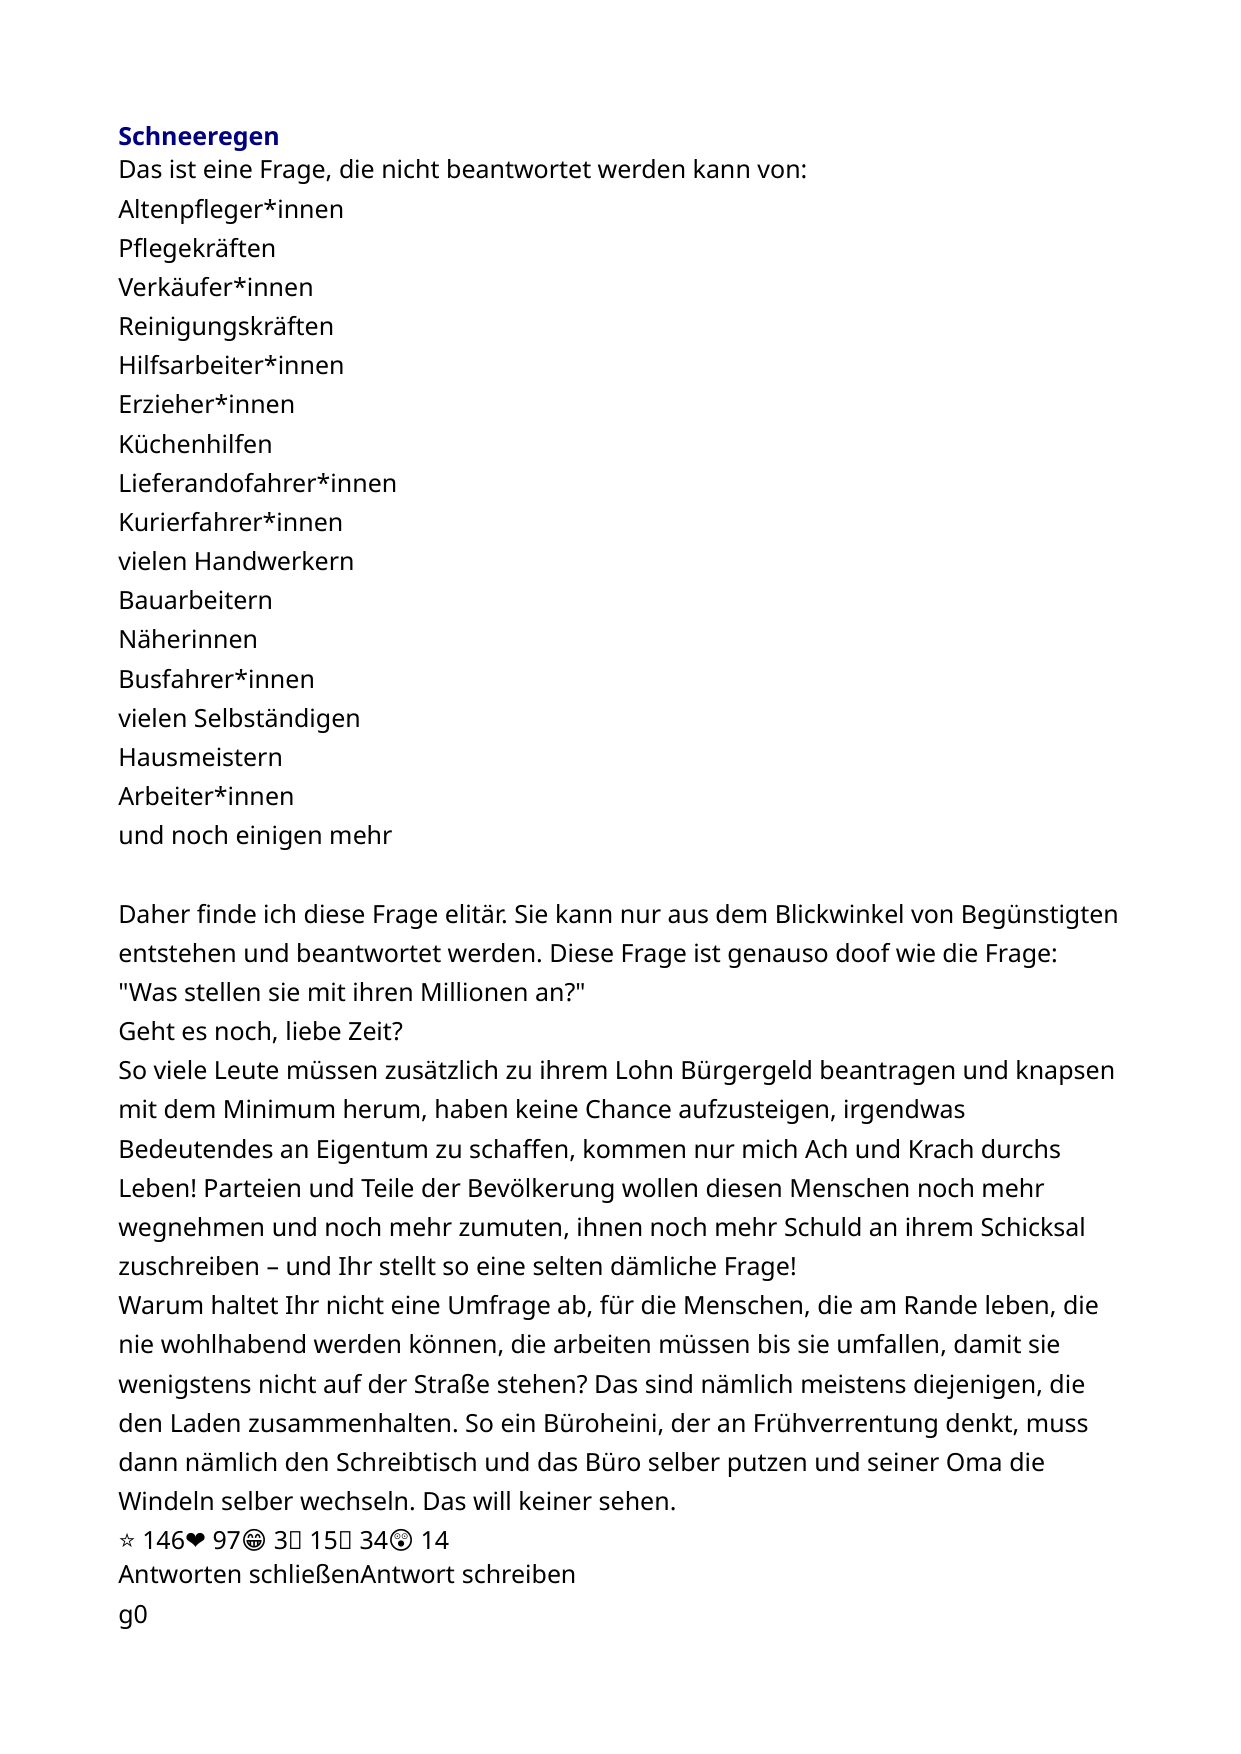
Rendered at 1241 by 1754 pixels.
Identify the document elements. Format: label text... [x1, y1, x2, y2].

text ⭐️ 146❤️ 97😁 3🙁 15🤨 34😲 14 [118, 1523, 1122, 1557]
text g0 [118, 1596, 1122, 1630]
text Antworten schließenAntwort schreiben [118, 1557, 1122, 1591]
subtitle Schneeregen [118, 118, 1122, 152]
text Das ist eine Frage, die nicht beantwortet werden kann von: Altenpfleger*innen Pflegekräften Verkäufer*innen Reinigungskräften Hilfsarbeiter*innen Erzieher*innen Küchenhilfen Lieferandofahrer*innen Kurierfahrer*innen vielen Handwerkern Bauarbeitern Näherinnen Busfahrer*innen vielen Selbständigen Hausmeistern Arbeiter*innen und noch einigen mehr Daher finde ich diese Frage elitär. Sie kann nur aus dem Blickwinkel von Begünstigten entstehen und beantwortet werden. Diese Frage ist genauso doof wie die Frage: "Was stellen sie mit ihren Millionen an?" Geht es noch, liebe Zeit? So viele Leute müssen zusätzlich zu ihrem Lohn Bürgergeld beantragen und knapsen mit dem Minimum herum, haben keine Chance aufzusteigen, irgendwas Bedeutendes an Eigentum zu schaffen, kommen nur mich Ach und Krach durchs Leben! Parteien und Teile der Bevölkerung wollen diesen Menschen noch mehr wegnehmen und noch mehr zumuten, ihnen noch mehr Schuld an ihrem Schicksal zuschreiben – und Ihr stellt so eine selten dämliche Frage! Warum haltet Ihr nicht eine Umfrage ab, für die Menschen, die am Rande leben, die nie wohlhabend werden können, die arbeiten müssen bis sie umfallen, damit sie wenigstens nicht auf der Straße stehen? Das sind nämlich meistens diejenigen, die den Laden zusammenhalten. So ein Büroheini, der an Frühverrentung denkt, muss dann nämlich den Schreibtisch und das Büro selber putzen und seiner Oma die Windeln selber wechseln. Das will keiner sehen. [118, 152, 1122, 1518]
